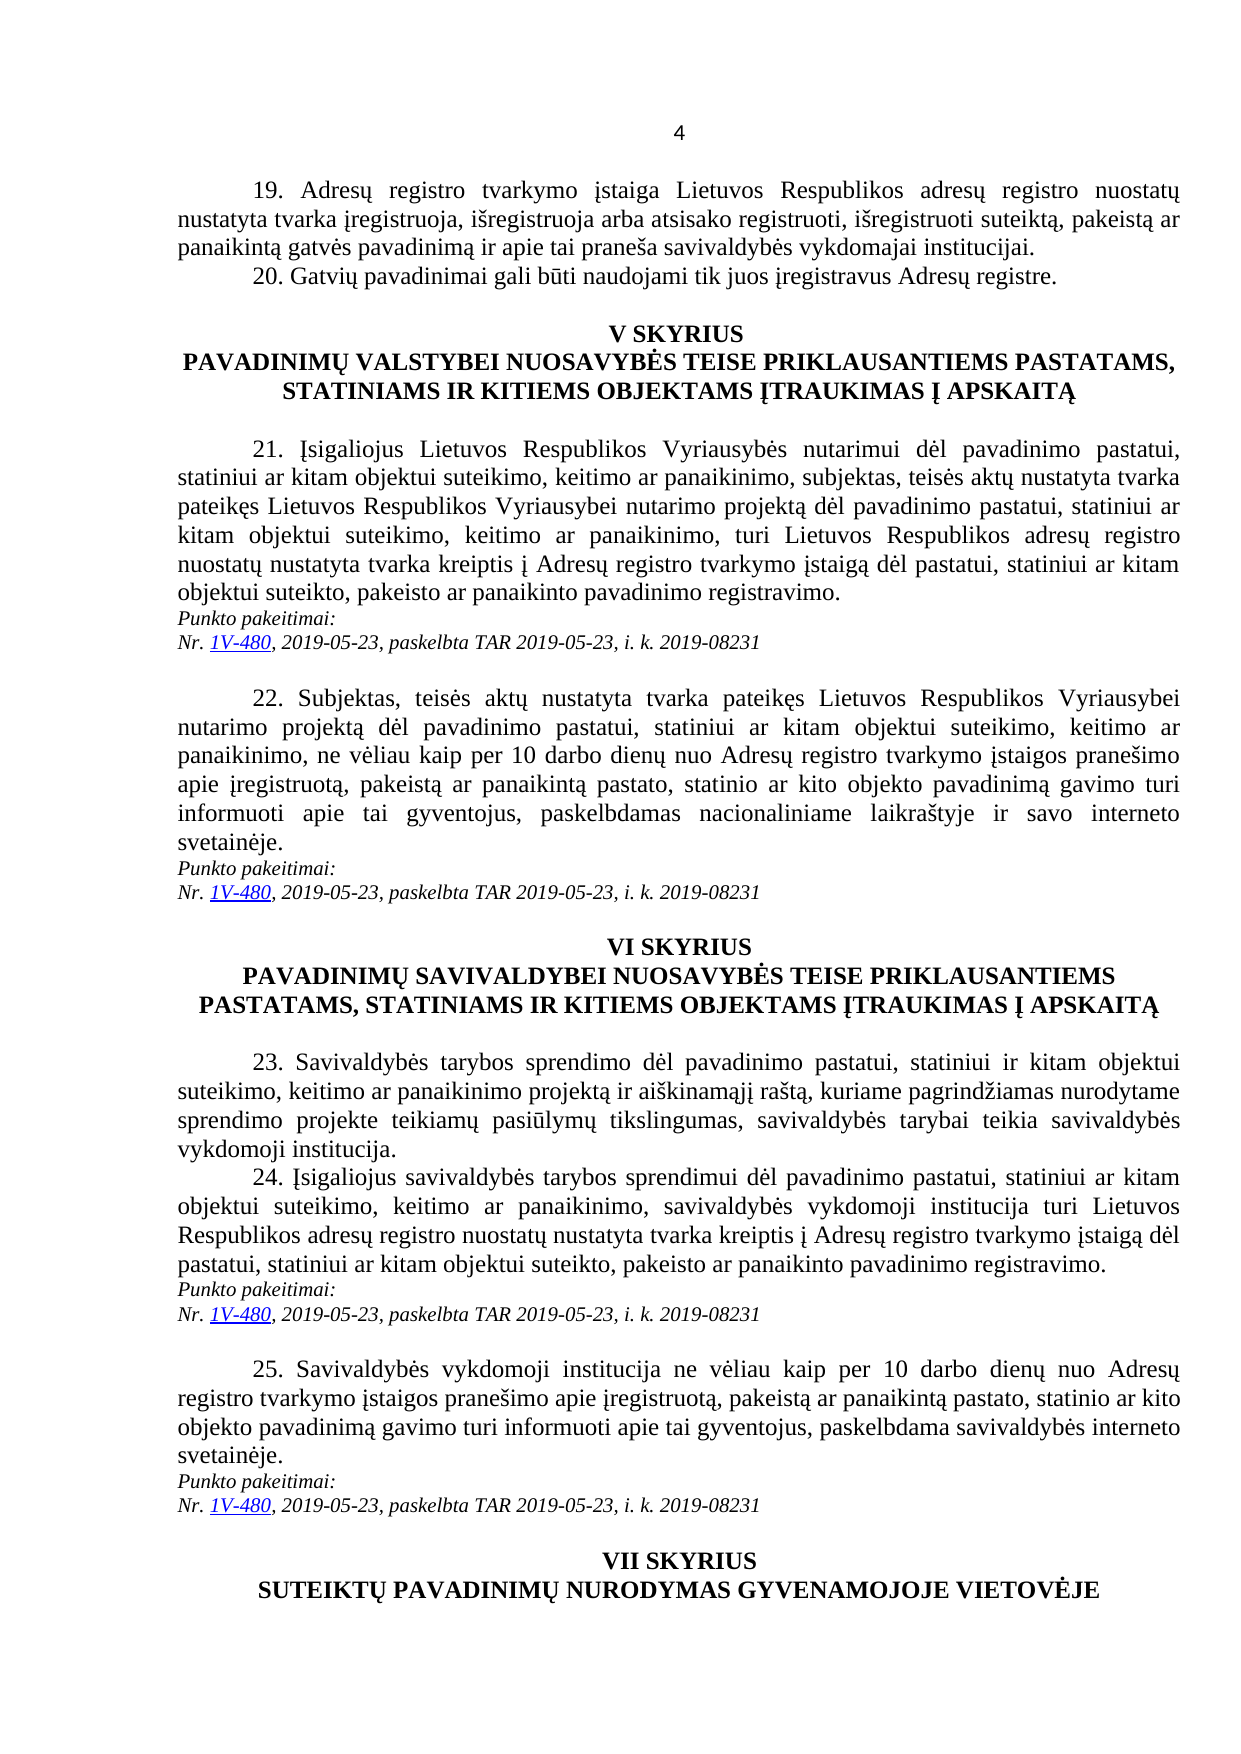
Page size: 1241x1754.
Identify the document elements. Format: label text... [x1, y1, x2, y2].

text 21. Įsigaliojus Lietuvos Respublikos Vyriausybės nutarimui dėl pavadinimo pastatui, statiniui ar kitam objektui suteikimo, keitimo ar panaikinimo, subjektas, teisės aktų nustatyta tvarka pateikęs Lietuvos Respublikos Vyriausybei nutarimo projektą dėl pavadinimo pastatui, statiniui ar kitam objektui suteikimo, keitimo ar panaikinimo, turi Lietuvos Respublikos adresų registro nuostatų nustatyta tvarka kreiptis į Adresų registro tvarkymo įstaigą dėl pastatui, statiniui ar kitam objektui suteikto, pakeisto ar panaikinto pavadinimo registravimo. [177, 434, 1181, 606]
text 25. Savivaldybės vykdomoji institucija ne vėliau kaip per 10 darbo dienų nuo Adresų registro tvarkymo įstaigos pranešimo apie įregistruotą, pakeistą ar panaikintą pastato, statinio ar kito objekto pavadinimą gavimo turi informuoti apie tai gyventojus, paskelbdama savivaldybės interneto svetainėje. [177, 1354, 1181, 1469]
text 22. Subjektas, teisės aktų nustatyta tvarka pateikęs Lietuvos Respublikos Vyriausybei nutarimo projektą dėl pavadinimo pastatui, statiniui ar kitam objektui suteikimo, keitimo ar panaikinimo, ne vėliau kaip per 10 darbo dienų nuo Adresų registro tvarkymo įstaigos pranešimo apie įregistruotą, pakeistą ar panaikintą pastato, statinio ar kito objekto pavadinimą gavimo turi informuoti apie tai gyventojus, paskelbdamas nacionaliniame laikraštyje ir savo interneto svetainėje. [177, 683, 1181, 856]
text Nr. 1V-480, 2019-05-23, paskelbta TAR 2019-05-23, i. k. 2019-08231 [177, 879, 1181, 904]
text 24. Įsigaliojus savivaldybės tarybos sprendimui dėl pavadinimo pastatui, statiniui ar kitam objektui suteikimo, keitimo ar panaikinimo, savivaldybės vykdomoji institucija turi Lietuvos Respublikos adresų registro nuostatų nustatyta tvarka kreiptis į Adresų registro tvarkymo įstaigą dėl pastatui, statiniui ar kitam objektui suteikto, pakeisto ar panaikinto pavadinimo registravimo. [177, 1162, 1181, 1277]
text 23. Savivaldybės tarybos sprendimo dėl pavadinimo pastatui, statiniui ir kitam objektui suteikimo, keitimo ar panaikinimo projektą ir aiškinamąjį raštą, kuriame pagrindžiamas nurodytame sprendimo projekte teikiamų pasiūlymų tikslingumas, savivaldybės tarybai teikia savivaldybės vykdomoji institucija. [177, 1047, 1181, 1162]
text Nr. 1V-480, 2019-05-23, paskelbta TAR 2019-05-23, i. k. 2019-08231 [177, 1493, 1181, 1517]
text Punkto pakeitimai: [177, 856, 1181, 879]
text Punkto pakeitimai: [177, 1277, 1181, 1301]
text Nr. 1V-480, 2019-05-23, paskelbta TAR 2019-05-23, i. k. 2019-08231 [177, 630, 1181, 654]
text VII skyrius [177, 1546, 1181, 1575]
text V skyrius [177, 319, 1181, 347]
text VI skyrius [177, 932, 1181, 961]
text Punkto pakeitimai: [177, 606, 1181, 630]
text 20. Gatvių pavadinimai gali būti naudojami tik juos įregistravus Adresų registre. [177, 261, 1181, 290]
text PAVADINIMŲ SAVIVALDYBEI NUOSAVYBĖS TEISE PRIKLAUSANTIEMS PASTATAMS, STATINIAMS IR KITIEMS OBJEKTAMS ĮTRAUKIMAS Į APSKAITĄ [177, 961, 1181, 1019]
text SUTEIKTŲ PAVADINIMŲ NURODYMAS GYVENAMOJOJE VIETOVĖJE [177, 1575, 1181, 1604]
text 19. Adresų registro tvarkymo įstaiga Lietuvos Respublikos adresų registro nuostatų nustatyta tvarka įregistruoja, išregistruoja arba atsisako registruoti, išregistruoti suteiktą, pakeistą ar panaikintą gatvės pavadinimą ir apie tai praneša savivaldybės vykdomajai institucijai. [177, 175, 1181, 261]
text PAVADINIMŲ VALSTYBEI NUOSAVYBĖS TEISE PRIKLAUSANTIEMS PASTATAMS, STATINIAMS IR KITIEMS OBJEKTAMS ĮTRAUKIMAS Į APSKAITĄ [177, 347, 1181, 405]
text Nr. 1V-480, 2019-05-23, paskelbta TAR 2019-05-23, i. k. 2019-08231 [177, 1301, 1181, 1326]
text Punkto pakeitimai: [177, 1469, 1181, 1493]
